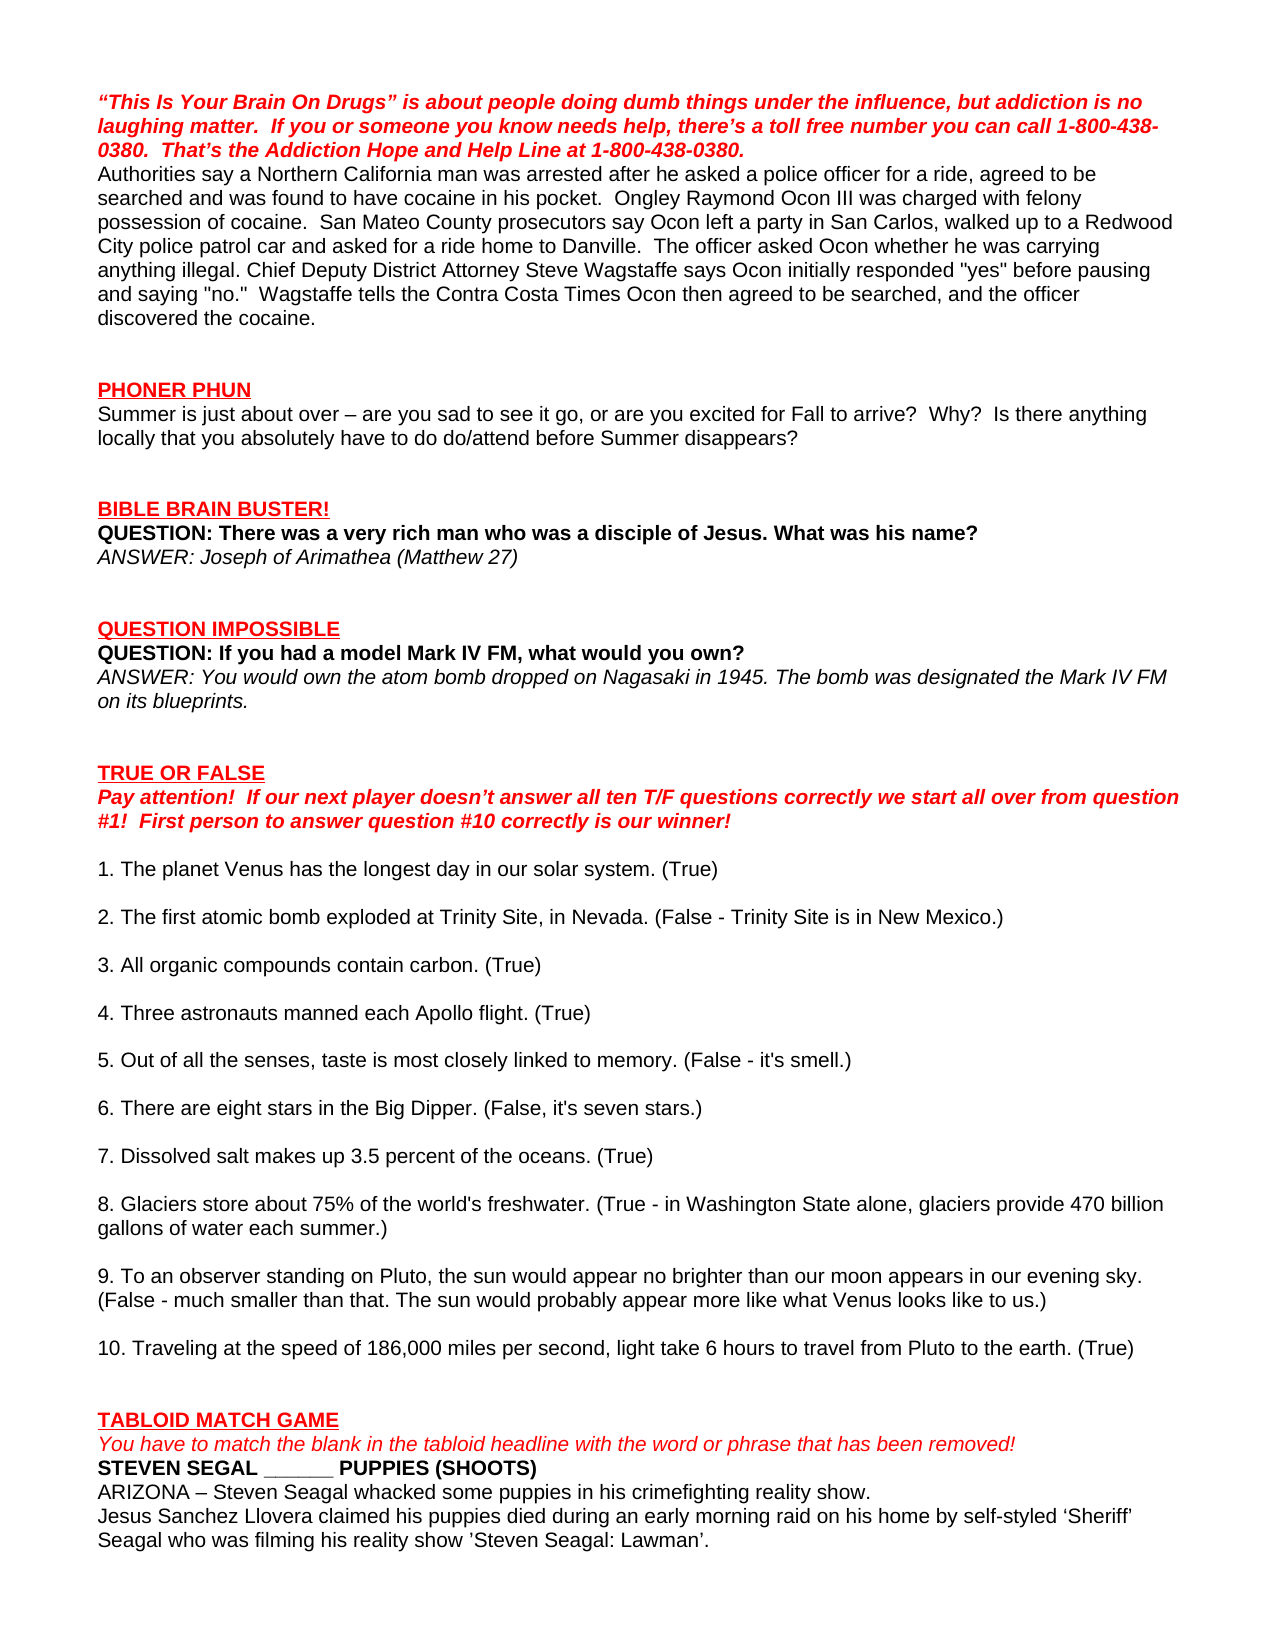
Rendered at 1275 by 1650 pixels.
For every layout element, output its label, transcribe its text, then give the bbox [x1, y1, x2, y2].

text Authorities say a Northern California man was arrested after he asked a police officer for a ride, agreed to be searched and was found to have cocaine in his pocket. Ongley Raymond Ocon III was charged with felony possession of cocaine. San Mateo County prosecutors say Ocon left a party in San Carlos, walked up to a Redwood City police patrol car and asked for a ride home to Danville. The officer asked Ocon whether he was carrying anything illegal. Chief Deputy District Attorney Steve Wagstaffe says Ocon initially responded "yes" before pausing and saying "no." Wagstaffe tells the Contra Costa Times Ocon then agreed to be searched, and the officer discovered the cocaine. [97, 162, 1185, 329]
text You have to match the blank in the tabloid headline with the word or phrase that has been removed! [97, 1432, 1185, 1456]
text 1. The planet Venus has the longest day in our solar system. (True) [97, 857, 1185, 881]
text “This Is Your Brain On Drugs” is about people doing dumb things under the influence, but addiction is no laughing matter. If you or someone you know needs help, there’s a toll free number you can call 1-800-438-0380. That’s the Addiction Hope and Help Line at 1-800-438-0380. [97, 90, 1185, 162]
text TRUE OR FALSE [97, 761, 1185, 785]
text 8. Glaciers store about 75% of the world's freshwater. (True - in Washington State alone, glaciers provide 470 billion gallons of water each summer.) [97, 1192, 1185, 1240]
text PHONER PHUN [97, 377, 1185, 401]
text 7. Dissolved salt makes up 3.5 percent of the oceans. (True) [97, 1144, 1185, 1168]
text Pay attention! If our next player doesn’t answer all ten T/F questions correctly we start all over from question #1! First person to answer question #10 correctly is our winner! [97, 785, 1185, 833]
text 2. The first atomic bomb exploded at Trinity Site, in Nevada. (False - Trinity Site is in New Mexico.) [97, 904, 1185, 928]
text 5. Out of all the senses, taste is most closely linked to memory. (False - it's smell.) [97, 1048, 1185, 1072]
text Jesus Sanchez Llovera claimed his puppies died during an early morning raid on his home by self-styled ‘Sheriff’ Seagal who was filming his reality show ’Steven Seagal: Lawman’. [97, 1503, 1185, 1551]
text 6. There are eight stars in the Big Dipper. (False, it's seven stars.) [97, 1096, 1185, 1120]
text BIBLE BRAIN BUSTER! [97, 497, 1185, 521]
text Summer is just about over – are you sad to see it go, or are you excited for Fall to arrive? Why? Is there anything locally that you absolutely have to do do/attend before Summer disappears? [97, 401, 1185, 449]
text 9. To an observer standing on Pluto, the sun would appear no brighter than our moon appears in our evening sky. (False - much smaller than that. The sun would probably appear more like what Venus looks like to us.) [97, 1264, 1185, 1312]
text 10. Traveling at the speed of 186,000 miles per second, light take 6 hours to travel from Pluto to the earth. (True) [97, 1336, 1185, 1360]
text QUESTION: If you had a model Mark IV FM, what would you own? ANSWER: You would own the atom bomb dropped on Nagasaki in 1945. The bomb was designated the Mark IV FM on its blueprints. [97, 641, 1185, 713]
text 4. Three astronauts manned each Apollo flight. (True) [97, 1000, 1185, 1024]
text QUESTION IMPOSSIBLE [97, 617, 1185, 641]
text TABLOID MATCH GAME [97, 1408, 1185, 1432]
text STEVEN SEGAL ______ PUPPIES (SHOOTS) [97, 1456, 1185, 1479]
text 3. All organic compounds contain carbon. (True) [97, 952, 1185, 976]
text ARIZONA – Steven Seagal whacked some puppies in his crimefighting reality show. [97, 1479, 1185, 1503]
text QUESTION: There was a very rich man who was a disciple of Jesus. What was his name? ANSWER: Joseph of Arimathea (Matthew 27) [97, 521, 1185, 569]
